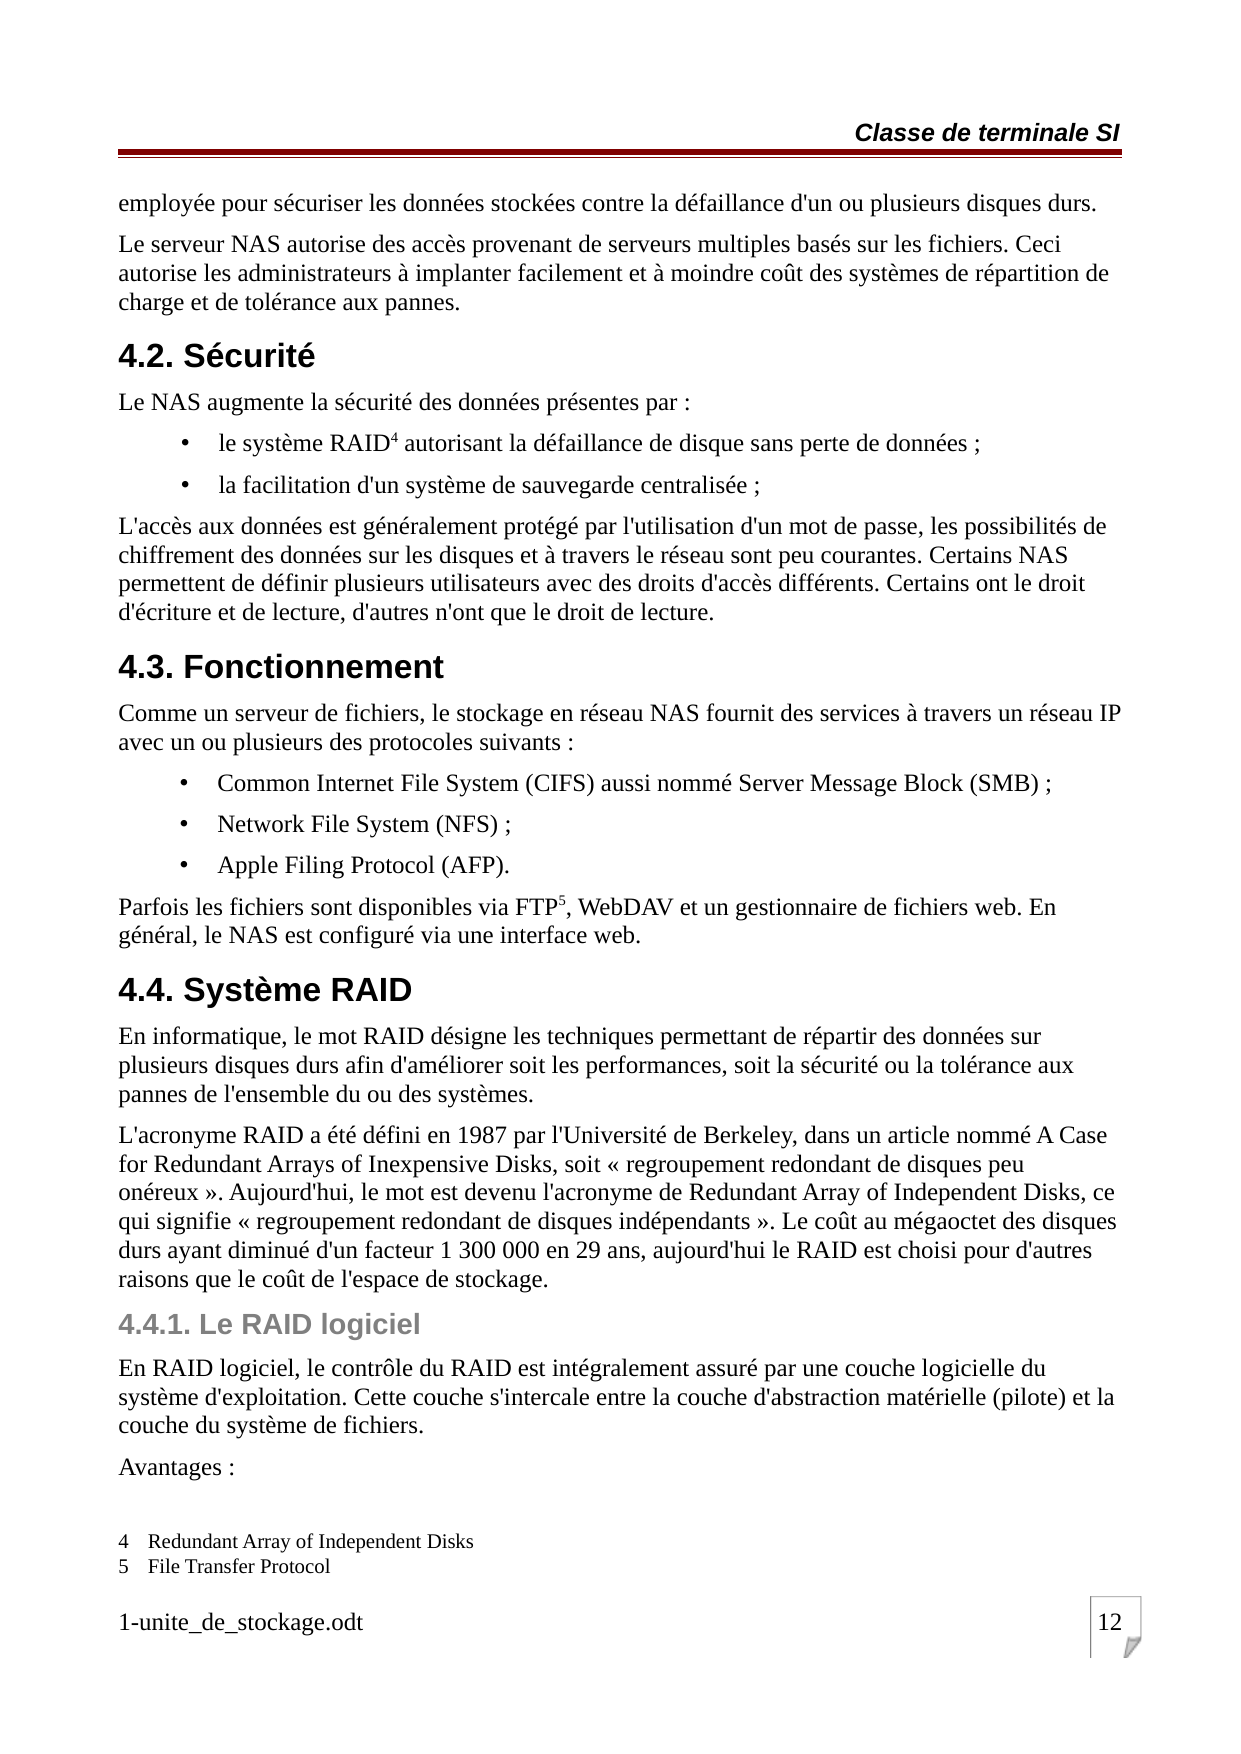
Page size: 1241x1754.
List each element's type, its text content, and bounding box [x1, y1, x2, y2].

list Apple Filing Protocol (AFP). [179, 851, 1122, 879]
list la facilitation d'un système de sauvegarde centralisée ; [181, 470, 1122, 498]
text Comme un serveur de fichiers, le stockage en réseau NAS fournit des services à travers un réseau IP avec un ou plusieurs des protocoles suivants : [118, 698, 1122, 756]
list Network File System (NFS) ; [179, 809, 1122, 838]
text En informatique, le mot RAID désigne les techniques permettant de répartir des données sur plusieurs disques durs afin d'améliorer soit les performances, soit la sécurité ou la tolérance aux pannes de l'ensemble du ou des systèmes. [118, 1021, 1122, 1107]
list le système RAID autorisant la défaillance de disque sans perte de données ; [181, 428, 1122, 457]
subtitle 4.4. Système RAID [118, 970, 1122, 1009]
text employée pour sécuriser les données stockées contre la défaillance d'un ou plusieurs disques durs. [118, 188, 1122, 217]
text Le NAS augmente la sécurité des données présentes par : [118, 387, 1122, 416]
subtitle 4.2. Sécurité [118, 336, 1122, 375]
subtitle 4.3. Fonctionnement [118, 647, 1122, 686]
text Parfois les fichiers sont disponibles via FTP, WebDAV et un gestionnaire de fichiers web. En général, le NAS est configuré via une interface web. [118, 892, 1122, 949]
text Le serveur NAS autorise des accès provenant de serveurs multiples basés sur les fichiers. Ceci autorise les administrateurs à implanter facilement et à moindre coût des systèmes de répartition de charge et de tolérance aux pannes. [118, 229, 1122, 315]
text L'acronyme RAID a été défini en 1987 par l'Université de Berkeley, dans un article nommé A Case for Redundant Arrays of Inexpensive Disks, soit « regroupement redondant de disques peu onéreux ». Aujourd'hui, le mot est devenu l'acronyme de Redundant Array of Independent Disks, ce qui signifie « regroupement redondant de disques indépendants ». Le coût au mégaoctet des disques durs ayant diminué d'un facteur 1 300 000 en 29 ans, aujourd'hui le RAID est choisi pour d'autres raisons que le coût de l'espace de stockage. [118, 1120, 1122, 1292]
list Redundant Array of Independent Disks [118, 1529, 1122, 1553]
text L'accès aux données est généralement protégé par l'utilisation d'un mot de passe, les possibilités de chiffrement des données sur les disques et à travers le réseau sont peu courantes. Certains NAS permettent de définir plusieurs utilisateurs avec des droits d'accès différents. Certains ont le droit d'écriture et de lecture, d'autres n'ont que le droit de lecture. [118, 511, 1122, 626]
text File Transfer Protocol [118, 1553, 1122, 1578]
text Avantages : [118, 1452, 1122, 1481]
text En RAID logiciel, le contrôle du RAID est intégralement assuré par une couche logicielle du système d'exploitation. Cette couche s'intercale entre la couche d'abstraction matérielle (pilote) et la couche du système de fichiers. [118, 1353, 1122, 1439]
subtitle 4.4.1. Le RAID logiciel [118, 1307, 1122, 1341]
list Common Internet File System (CIFS) aussi nommé Server Message Block (SMB) ; [179, 768, 1122, 797]
